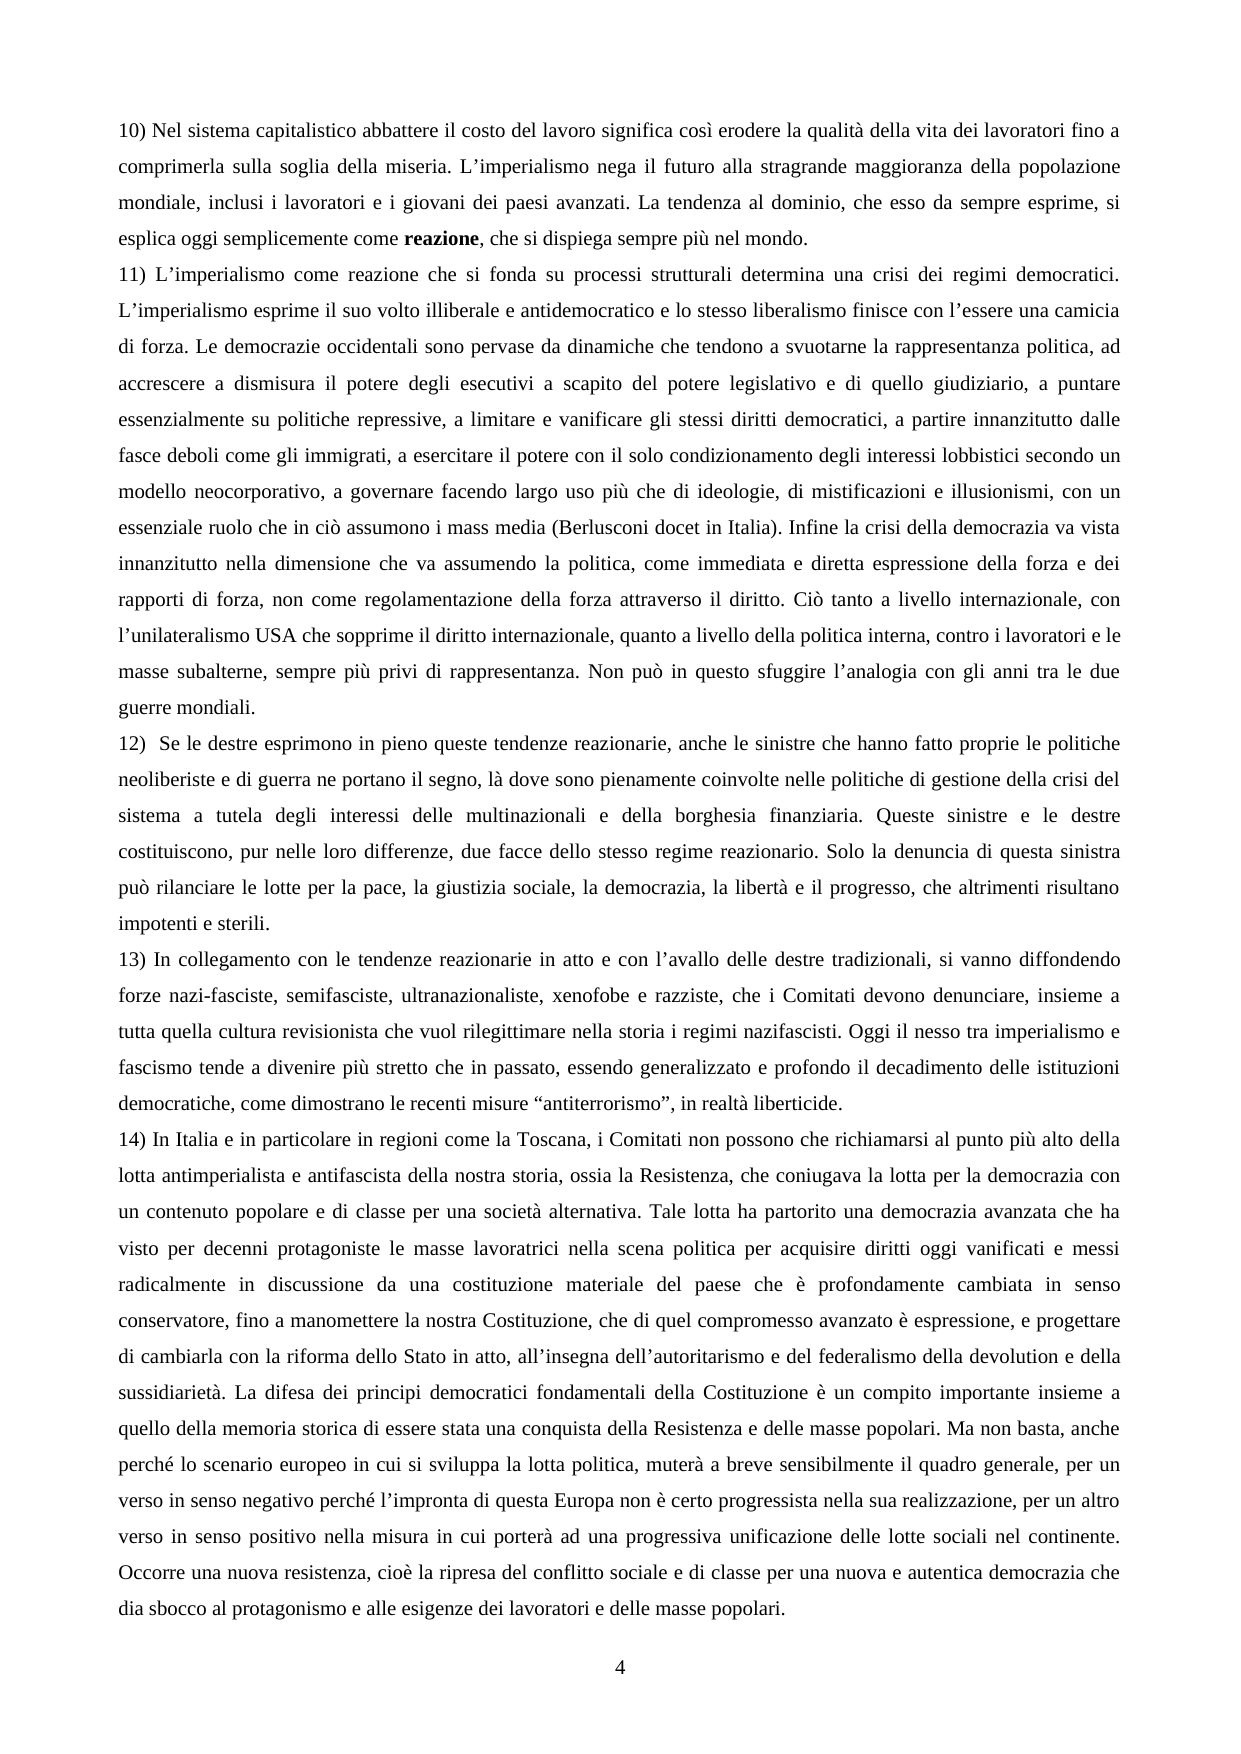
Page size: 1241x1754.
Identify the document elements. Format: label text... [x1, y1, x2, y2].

text 11) L’imperialismo come reazione che si fonda su processi strutturali determina una crisi dei regimi democratici. L’imperialismo esprime il suo volto illiberale e antidemocratico e lo stesso liberalismo finisce con l’essere una camicia di forza. Le democrazie occidentali sono pervase da dinamiche che tendono a svuotarne la rappresentanza politica, ad accrescere a dismisura il potere degli esecutivi a scapito del potere legislativo e di quello giudiziario, a puntare essenzialmente su politiche repressive, a limitare e vanificare gli stessi diritti democratici, a partire innanzitutto dalle fasce deboli come gli immigrati, a esercitare il potere con il solo condizionamento degli interessi lobbistici secondo un modello neocorporativo, a governare facendo largo uso più che di ideologie, di mistificazioni e illusionismi, con un essenziale ruolo che in ciò assumono i mass media (Berlusconi docet in Italia). Infine la crisi della democrazia va vista innanzitutto nella dimensione che va assumendo la politica, come immediata e diretta espressione della forza e dei rapporti di forza, non come regolamentazione della forza attraverso il diritto. Ciò tanto a livello internazionale, con l’unilateralismo USA che sopprime il diritto internazionale, quanto a livello della politica interna, contro i lavoratori e le masse subalterne, sempre più privi di rappresentanza. Non può in questo sfuggire l’analogia con gli anni tra le due guerre mondiali. [118, 262, 1122, 719]
text 10) Nel sistema capitalistico abbattere il costo del lavoro significa così erodere la qualità della vita dei lavoratori fino a comprimerla sulla soglia della miseria. L’imperialismo nega il futuro alla stragrande maggioranza della popolazione mondiale, inclusi i lavoratori e i giovani dei paesi avanzati. La tendenza al dominio, che esso da sempre esprime, si esplica oggi semplicemente come reazione, che si dispiega sempre più nel mondo. [118, 118, 1122, 250]
text 12) Se le destre esprimono in pieno queste tendenze reazionarie, anche le sinistre che hanno fatto proprie le politiche neoliberiste e di guerra ne portano il segno, là dove sono pienamente coinvolte nelle politiche di gestione della crisi del sistema a tutela degli interessi delle multinazionali e della borghesia finanziaria. Queste sinistre e le destre costituiscono, pur nelle loro differenze, due facce dello stesso regime reazionario. Solo la denuncia di questa sinistra può rilanciare le lotte per la pace, la giustizia sociale, la democrazia, la libertà e il progresso, che altrimenti risultano impotenti e sterili. [118, 731, 1122, 935]
text 13) In collegamento con le tendenze reazionarie in atto e con l’avallo delle destre tradizionali, si vanno diffondendo forze nazi-fasciste, semifasciste, ultranazionaliste, xenofobe e razziste, che i Comitati devono denunciare, insieme a tutta quella cultura revisionista che vuol rilegittimare nella storia i regimi nazifascisti. Oggi il nesso tra imperialismo e fascismo tende a divenire più stretto che in passato, essendo generalizzato e profondo il decadimento delle istituzioni democratiche, come dimostrano le recenti misure “antiterrorismo”, in realtà liberticide. [118, 947, 1122, 1115]
text 14) In Italia e in particolare in regioni come la Toscana, i Comitati non possono che richiamarsi al punto più alto della lotta antimperialista e antifascista della nostra storia, ossia la Resistenza, che coniugava la lotta per la democrazia con un contenuto popolare e di classe per una società alternativa. Tale lotta ha partorito una democrazia avanzata che ha visto per decenni protagoniste le masse lavoratrici nella scena politica per acquisire diritti oggi vanificati e messi radicalmente in discussione da una costituzione materiale del paese che è profondamente cambiata in senso conservatore, fino a manomettere la nostra Costituzione, che di quel compromesso avanzato è espressione, e progettare di cambiarla con la riforma dello Stato in atto, all’insegna dell’autoritarismo e del federalismo della devolution e della sussidiarietà. La difesa dei principi democratici fondamentali della Costituzione è un compito importante insieme a quello della memoria storica di essere stata una conquista della Resistenza e delle masse popolari. Ma non basta, anche perché lo scenario europeo in cui si sviluppa la lotta politica, muterà a breve sensibilmente il quadro generale, per un verso in senso negativo perché l’impronta di questa Europa non è certo progressista nella sua realizzazione, per un altro verso in senso positivo nella misura in cui porterà ad una progressiva unificazione delle lotte sociali nel continente. Occorre una nuova resistenza, cioè la ripresa del conflitto sociale e di classe per una nuova e autentica democrazia che dia sbocco al protagonismo e alle esigenze dei lavoratori e delle masse popolari. [118, 1127, 1122, 1620]
